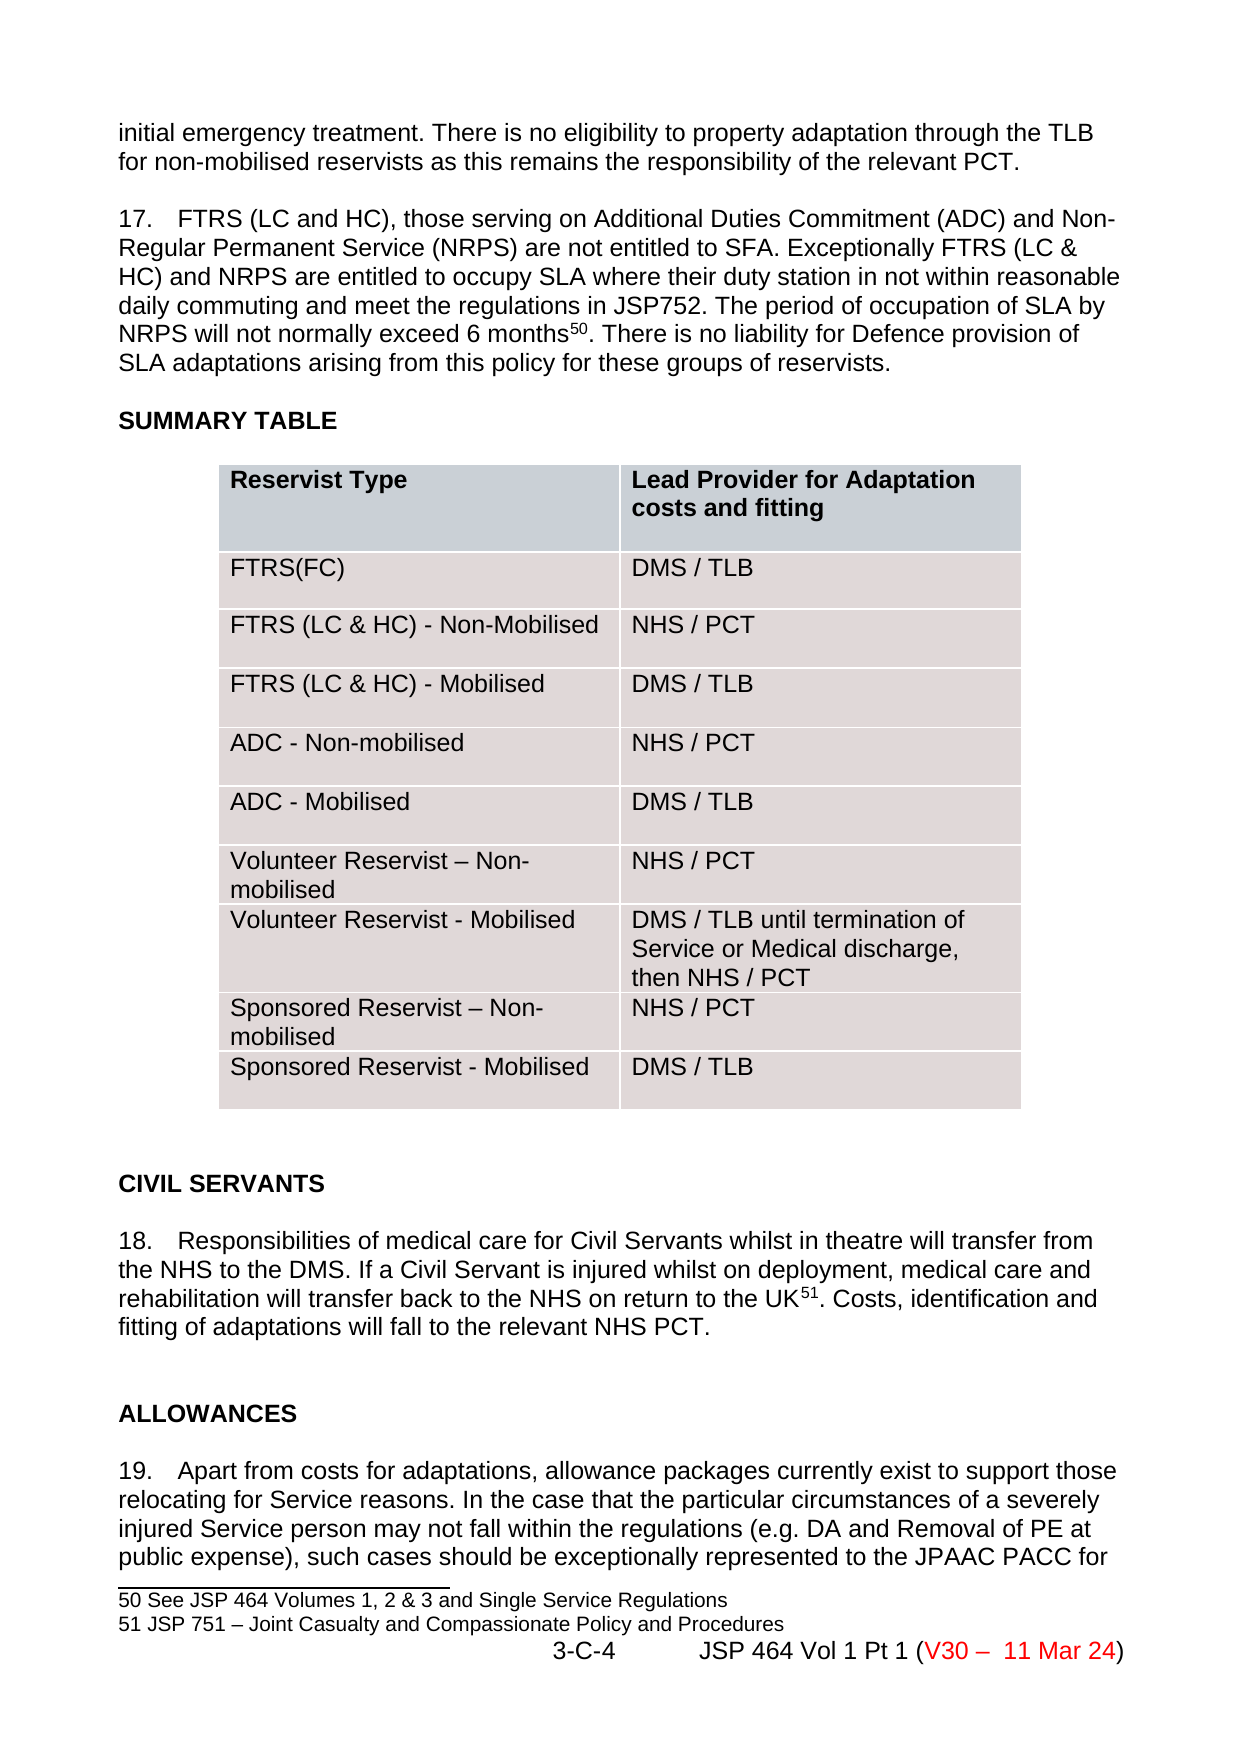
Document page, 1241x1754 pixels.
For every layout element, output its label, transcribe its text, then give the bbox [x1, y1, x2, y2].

table_cell ADC - Mobilised [219, 787, 619, 844]
table_cell NHS / PCT [621, 993, 1021, 1050]
table_cell Sponsored Reservist – Non-mobilised [219, 993, 619, 1050]
table_cell DMS / TLB [621, 553, 1021, 608]
table_cell Volunteer Reservist - Mobilised [219, 905, 619, 991]
list FTRS (LC and HC), those serving on Additional Duties Commitment (ADC) and Non-Regular Permanent Service (NRPS) are not entitled to SFA. Exceptionally FTRS (LC & HC) and NRPS are entitled to occupy SLA where their duty station in not within reasonable daily commuting and meet the regulations in JSP752. The period of occupation of SLA by NRPS will not normally exceed 6 months. There is no liability for Defence provision of SLA adaptations arising from this policy for these groups of reservists. [118, 204, 1122, 377]
text SUMMARY TABLE [118, 406, 1122, 434]
list initial emergency treatment. There is no eligibility to property adaptation through the TLB for non-mobilised reservists as this remains the responsibility of the relevant PCT. [118, 118, 1122, 176]
table_header Lead Provider for Adaptation costs and fitting [621, 465, 1021, 551]
table_cell NHS / PCT [621, 610, 1021, 667]
text CIVIL SERVANTS [118, 1168, 1122, 1197]
table_cell Volunteer Reservist – Non-mobilised [219, 846, 619, 903]
list JSP 751 – Joint Casualty and Compassionate Policy and Procedures [118, 1612, 1122, 1636]
table_cell FTRS (LC & HC) - Mobilised [219, 669, 619, 726]
table_cell FTRS (LC & HC) - Non-Mobilised [219, 610, 619, 667]
table_cell Sponsored Reservist - Mobilised [219, 1052, 619, 1109]
list See JSP 464 Volumes 1, 2 & 3 and Single Service Regulations [118, 1588, 1122, 1612]
table_cell NHS / PCT [621, 728, 1021, 785]
table_cell DMS / TLB [621, 787, 1021, 844]
table_cell DMS / TLB [621, 1052, 1021, 1109]
table_header Reservist Type [219, 465, 619, 551]
table_cell FTRS(FC) [219, 553, 619, 608]
list Responsibilities of medical care for Civil Servants whilst in theatre will transfer from the NHS to the DMS. If a Civil Servant is injured whilst on deployment, medical care and rehabilitation will transfer back to the NHS on return to the UK. Costs, identification and fitting of adaptations will fall to the relevant NHS PCT. [118, 1226, 1122, 1341]
table_cell DMS / TLB [621, 669, 1021, 726]
table_cell NHS / PCT [621, 846, 1021, 903]
text ALLOWANCES [118, 1398, 1122, 1427]
table_cell DMS / TLB until termination of Service or Medical discharge, then NHS / PCT [621, 905, 1021, 991]
list Apart from costs for adaptations, allowance packages currently exist to support those relocating for Service reasons. In the case that the particular circumstances of a severely injured Service person may not fall within the regulations (e.g. DA and Removal of PE at public expense), such cases should be exceptionally represented to the JPAAC PACC for [118, 1456, 1122, 1571]
table_cell ADC - Non-mobilised [219, 728, 619, 785]
